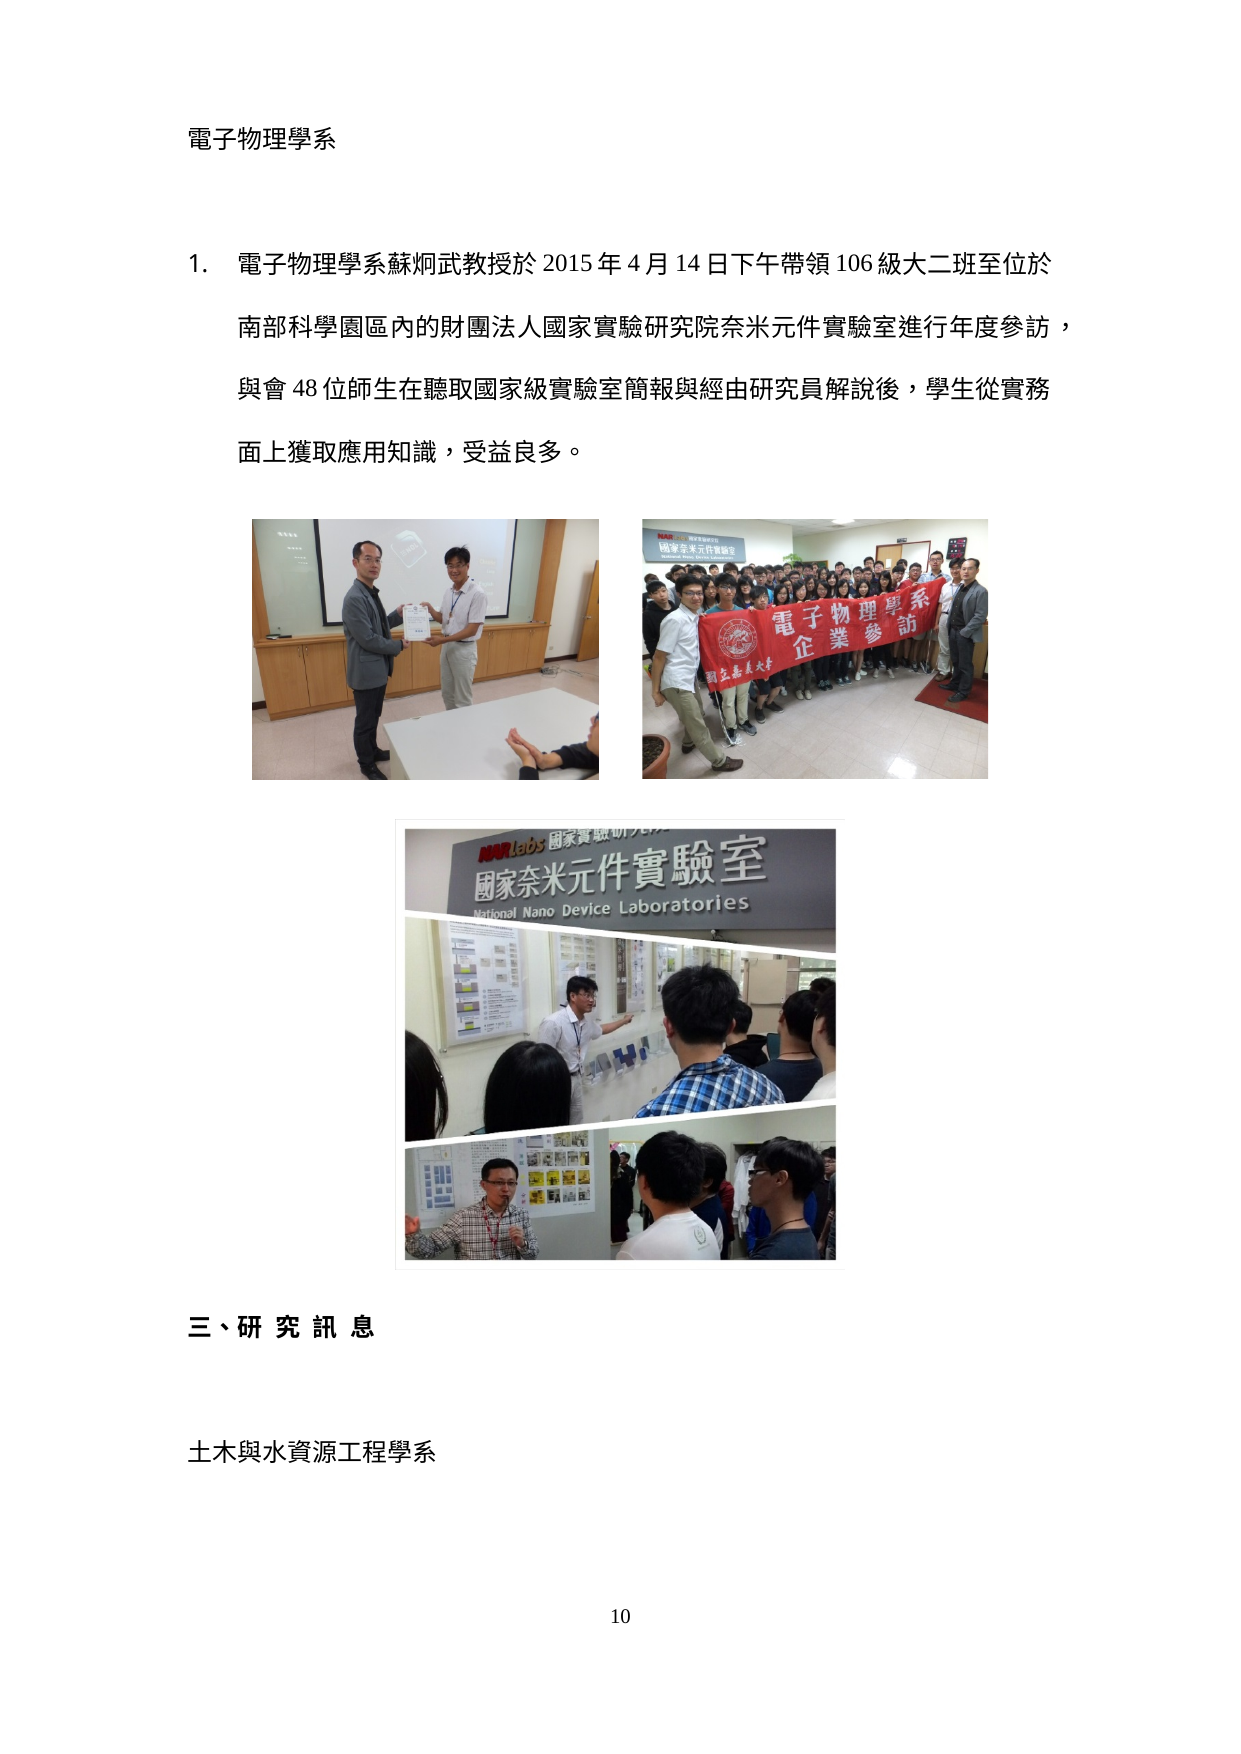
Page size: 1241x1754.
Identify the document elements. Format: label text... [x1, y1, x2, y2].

text 三、研 究 訊 息 [187, 1284, 1053, 1346]
list 電子物理學系蘇炯武教授於2015年4月14日下午帶領106級大二班至位於南部科學園區內的財團法人國家實驗研究院奈米元件實驗室進行年度參訪，與會48位師生在聽取國家級實驗室簡報與經由研究員解說後，學生從實務面上獲取應用知識，受益良多。 [187, 221, 1053, 471]
text 土木與水資源工程學系 [187, 1409, 1053, 1471]
text 電子物理學系 [187, 96, 1053, 159]
